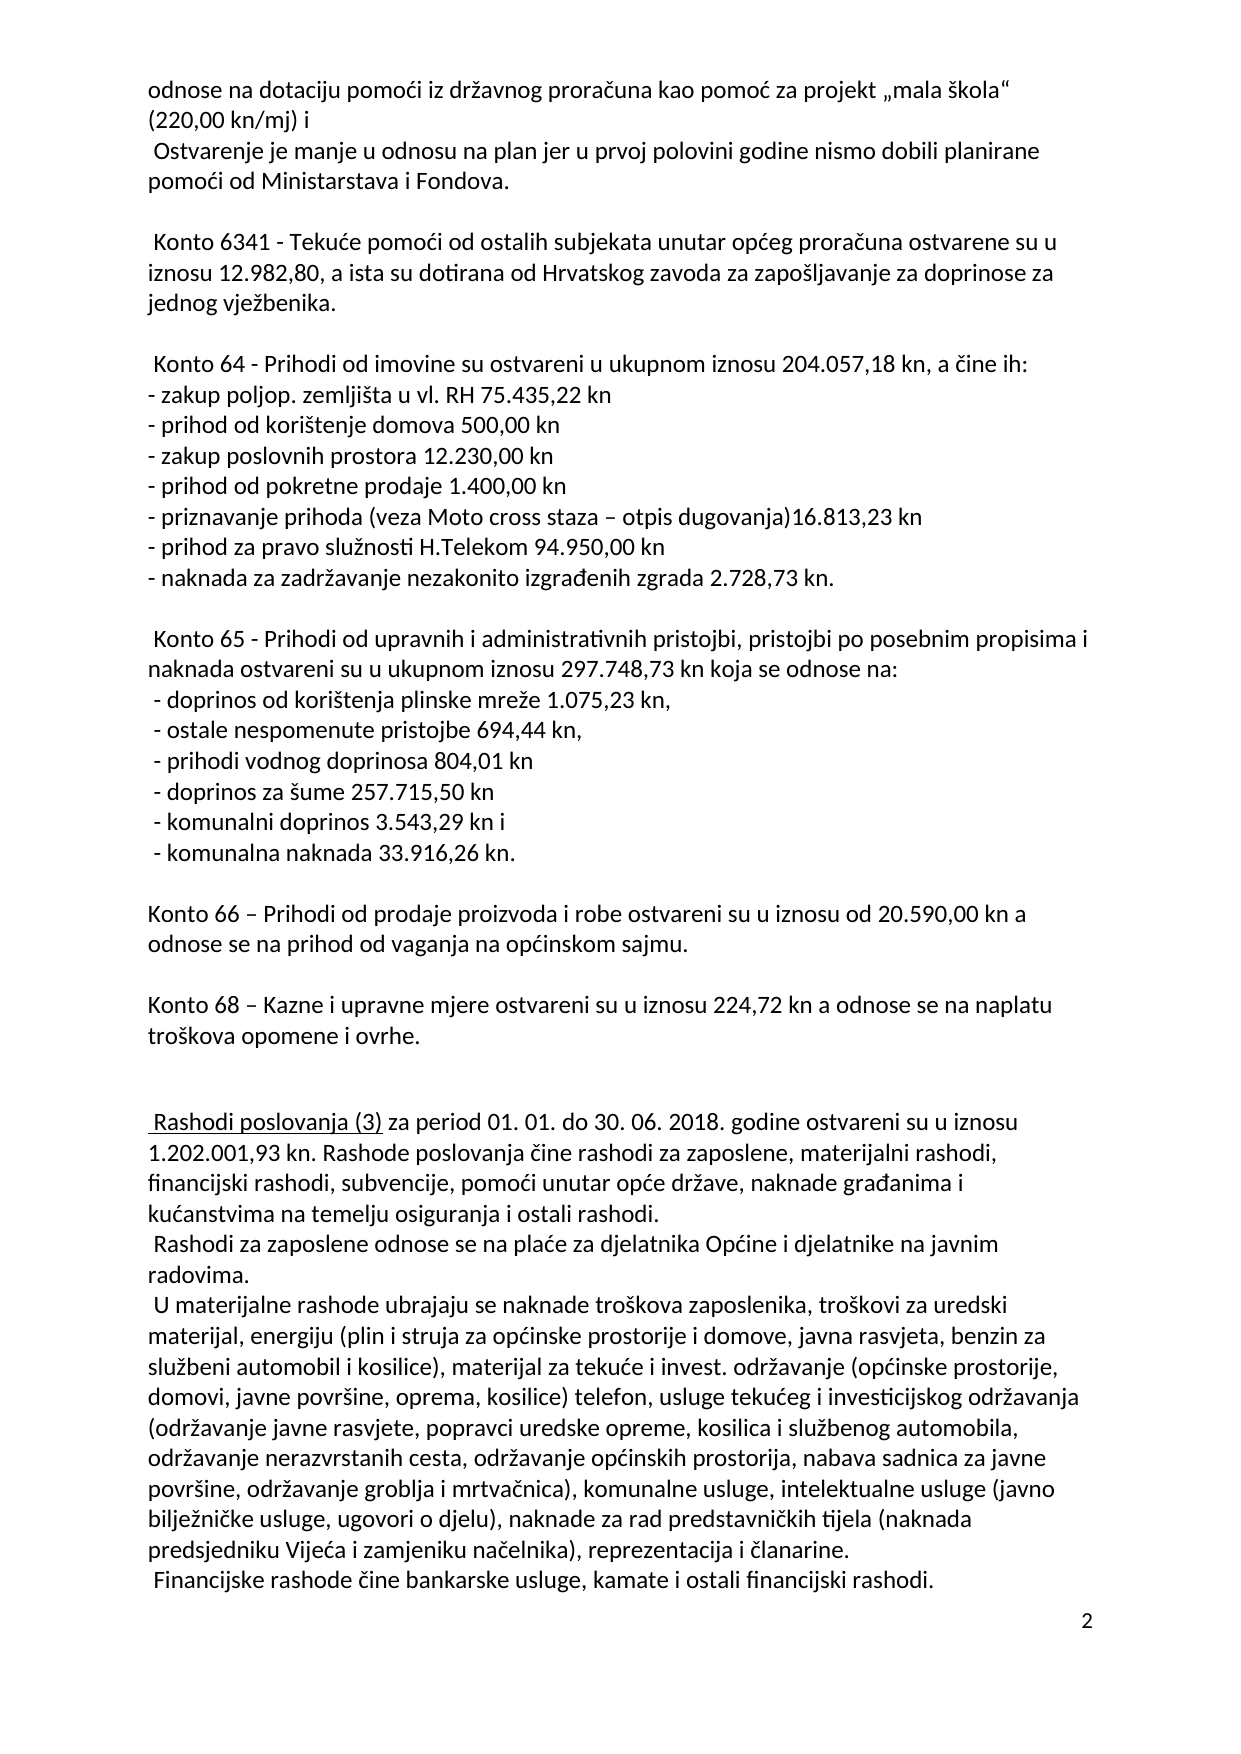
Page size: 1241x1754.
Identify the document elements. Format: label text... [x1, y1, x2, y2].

text - zakup poljop. zemljišta u vl. RH 75.435,22 kn [148, 379, 1093, 409]
text - komunalna naknada 33.916,26 kn. [148, 837, 1093, 867]
text Konto 66 – Prihodi od prodaje proizvoda i robe ostvareni su u iznosu od 20.590,00 kn a odnose se na prihod od vaganja na općinskom sajmu. [148, 898, 1093, 959]
text U materijalne rashode ubrajaju se naknade troškova zaposlenika, troškovi za uredski materijal, energiju (plin i struja za općinske prostorije i domove, javna rasvjeta, benzin za službeni automobil i kosilice), materijal za tekuće i invest. održavanje (općinske prostorije, domovi, javne površine, oprema, kosilice) telefon, usluge tekućeg i investicijskog održavanja (održavanje javne rasvjete, popravci uredske opreme, kosilica i službenog automobila, održavanje nerazvrstanih cesta, održavanje općinskih prostorija, nabava sadnica za javne površine, održavanje groblja i mrtvačnica), komunalne usluge, intelektualne usluge (javno bilježničke usluge, ugovori o djelu), naknade za rad predstavničkih tijela (naknada predsjedniku Vijeća i zamjeniku načelnika), reprezentacija i članarine. [148, 1289, 1093, 1564]
text - naknada za zadržavanje nezakonito izgrađenih zgrada 2.728,73 kn. [148, 562, 1093, 593]
text - doprinos od korištenja plinske mreže 1.075,23 kn, [148, 684, 1093, 715]
text Rashodi za zaposlene odnose se na plaće za djelatnika Općine i djelatnike na javnim radovima. [148, 1228, 1093, 1289]
text - prihodi vodnog doprinosa 804,01 kn [148, 745, 1093, 776]
text Konto 68 – Kazne i upravne mjere ostvareni su u iznosu 224,72 kn a odnose se na naplatu troškova opomene i ovrhe. [148, 989, 1093, 1050]
text Konto 64 - Prihodi od imovine su ostvareni u ukupnom iznosu 204.057,18 kn, a čine ih: [148, 348, 1093, 379]
text iznosu 12.982,80, a ista su dotirana od Hrvatskog zavoda za zapošljavanje za doprinose za jednog vježbenika. [148, 257, 1093, 318]
text 1.202.001,93 kn. Rashode poslovanja čine rashodi za zaposlene, materijalni rashodi, financijski rashodi, subvencije, pomoći unutar opće države, naknade građanima i kućanstvima na temelju osiguranja i ostali rashodi. [148, 1137, 1093, 1228]
text - prihod za pravo služnosti H.Telekom 94.950,00 kn [148, 532, 1093, 562]
text odnose na dotaciju pomoći iz državnog proračuna kao pomoć za projekt „mala škola“ (220,00 kn/mj) i [148, 74, 1093, 135]
text Ostvarenje je manje u odnosu na plan jer u prvoj polovini godine nismo dobili planirane pomoći od Ministarstava i Fondova. [148, 135, 1093, 196]
text - priznavanje prihoda (veza Moto cross staza – otpis dugovanja)16.813,23 kn [148, 501, 1093, 532]
text Rashodi poslovanja (3) za period 01. 01. do 30. 06. 2018. godine ostvareni su u iznosu [148, 1106, 1093, 1137]
text - doprinos za šume 257.715,50 kn [148, 776, 1093, 806]
text - zakup poslovnih prostora 12.230,00 kn [148, 440, 1093, 471]
text - komunalni doprinos 3.543,29 kn i [148, 806, 1093, 837]
text Konto 65 - Prihodi od upravnih i administrativnih pristojbi, pristojbi po posebnim propisima i [148, 623, 1093, 654]
text Konto 6341 - Tekuće pomoći od ostalih subjekata unutar općeg proračuna ostvarene su u [148, 226, 1093, 257]
text - ostale nespomenute pristojbe 694,44 kn, [148, 715, 1093, 745]
text - prihod od pokretne prodaje 1.400,00 kn [148, 471, 1093, 501]
text naknada ostvareni su u ukupnom iznosu 297.748,73 kn koja se odnose na: [148, 654, 1093, 684]
text - prihod od korištenje domova 500,00 kn [148, 409, 1093, 440]
text Financijske rashode čine bankarske usluge, kamate i ostali financijski rashodi. [148, 1564, 1093, 1595]
